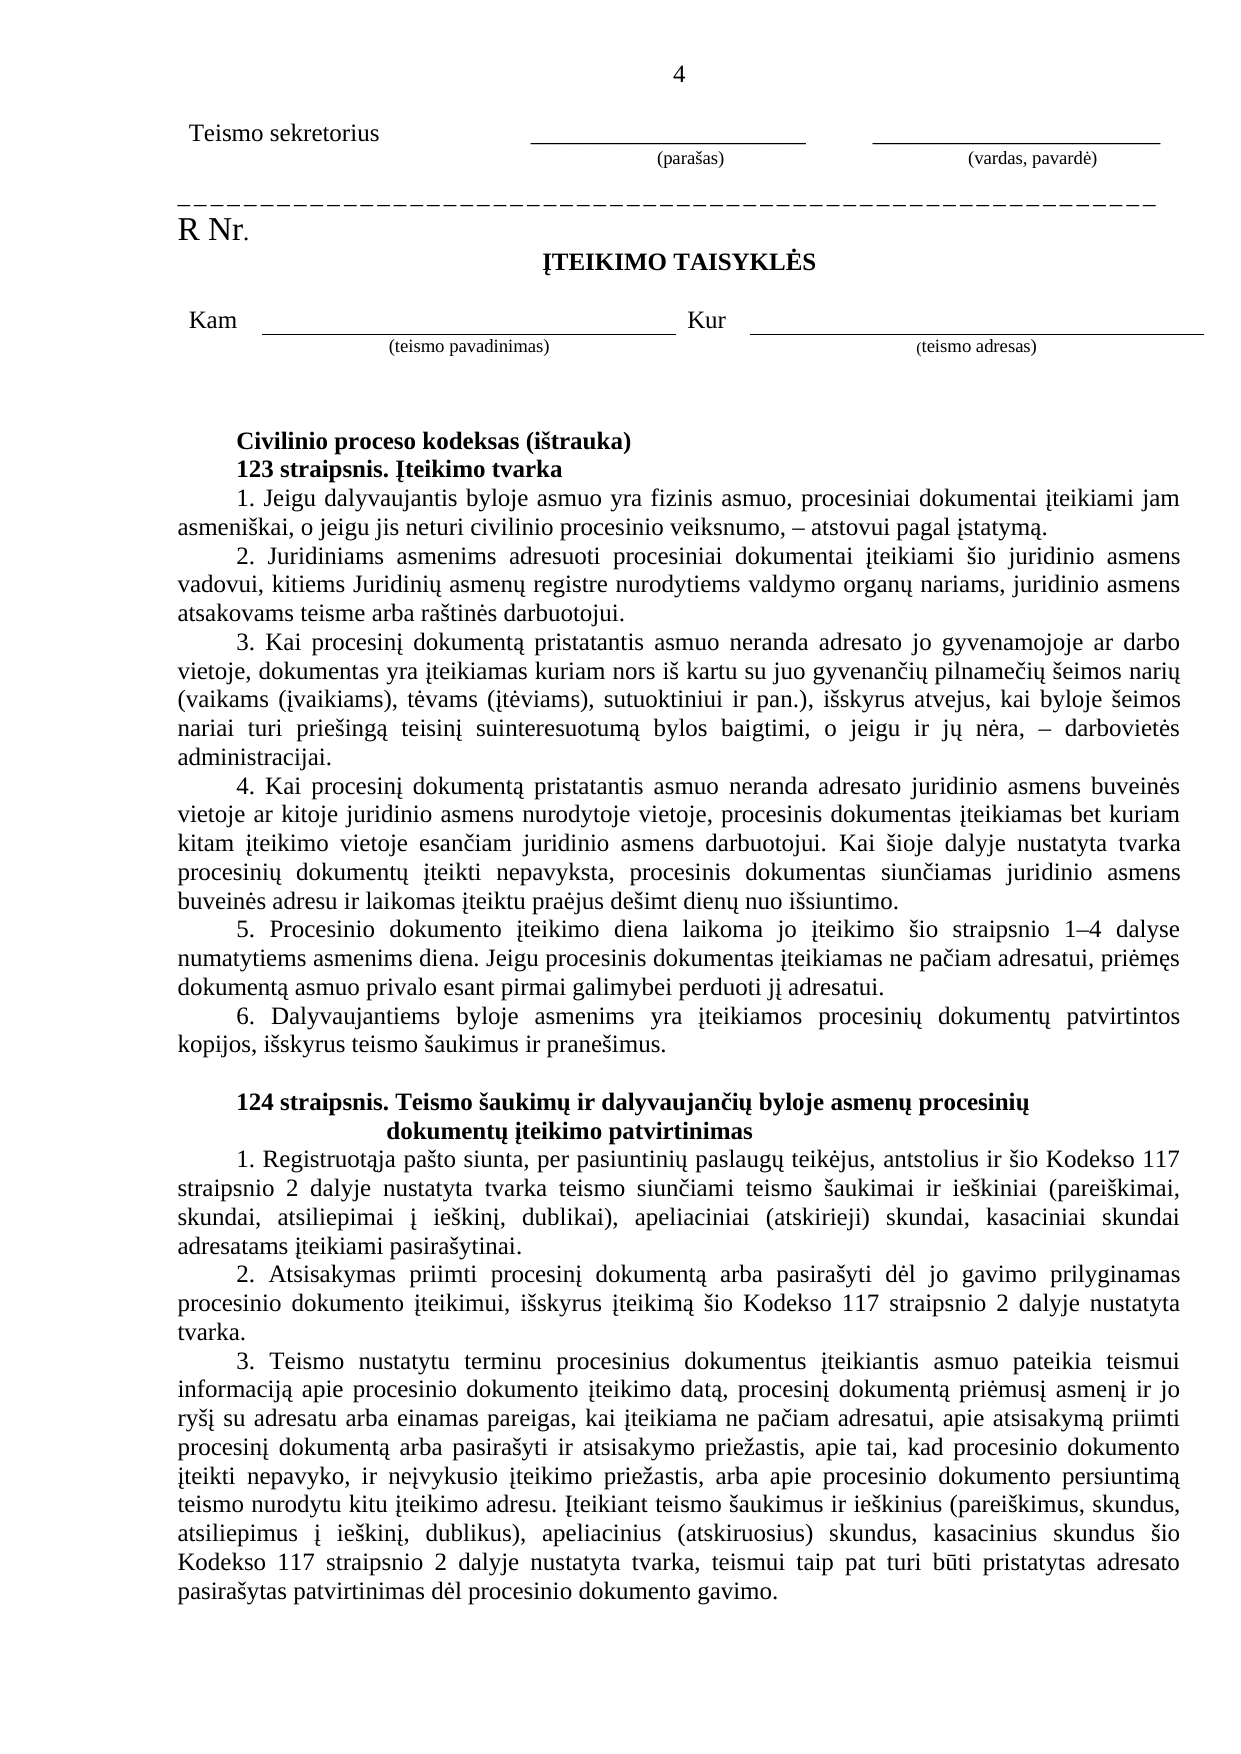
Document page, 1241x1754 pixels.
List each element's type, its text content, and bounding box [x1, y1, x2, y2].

text 1. Registruotąja pašto siunta, per pasiuntinių paslaugų teikėjus, antstolius ir šio Kodekso 117 straipsnio 2 dalyje nustatyta tvarka teismo siunčiami teismo šaukimai ir ieškiniai (pareiškimai, skundai, atsiliepimai į ieškinį, dublikai), apeliaciniai (atskirieji) skundai, kasaciniai skundai adresatams įteikiami pasirašytinai. [177, 1144, 1181, 1259]
table_header [750, 305, 1204, 334]
text 3. Kai procesinį dokumentą pristatantis asmuo neranda adresato jo gyvenamojoje ar darbo vietoje, dokumentas yra įteikiamas kuriam nors iš kartu su juo gyvenančių pilnamečių šeimos narių (vaikams (įvaikiams), tėvams (įtėviams), sutuoktiniui ir pan.), išskyrus atvejus, kai byloje šeimos nariai turi priešingą teisinį suinteresuotumą bylos baigtimi, o jeigu ir jų nėra, – darbovietės administracijai. [177, 627, 1181, 771]
table_header Kur [676, 305, 749, 334]
text dokumentų įteikimo patvirtinimas [177, 1116, 1181, 1144]
text 124 straipsnis. Teismo šaukimų ir dalyvaujančių byloje asmenų procesinių [177, 1087, 1181, 1116]
table_cell (parašas) [519, 147, 861, 180]
table_header ______________________ [519, 118, 861, 147]
text 2. Atsisakymas priimti procesinį dokumentą arba pasirašyti dėl jo gavimo prilyginamas procesinio dokumento įteikimui, išskyrus įteikimą šio Kodekso 117 straipsnio 2 dalyje nustatyta tvarka. [177, 1259, 1181, 1346]
text 6. Dalyvaujantiems byloje asmenims yra įteikiamos procesinių dokumentų patvirtintos kopijos, išskyrus teismo šaukimus ir pranešimus. [177, 1001, 1181, 1058]
table_cell (teismo adresas) [750, 335, 1204, 368]
text Civilinio proceso kodeksas (ištrauka) [177, 426, 1181, 454]
table_cell (vardas, pavardė) [861, 147, 1204, 180]
table_cell [177, 334, 262, 368]
text 1. Jeigu dalyvaujantis byloje asmuo yra fizinis asmuo, procesiniai dokumentai įteikiami jam asmeniškai, o jeigu jis neturi civilinio procesinio veiksnumo, – atstovui pagal įstatymą. [177, 483, 1181, 541]
text 2. Juridiniams asmenims adresuoti procesiniai dokumentai įteikiami šio juridinio asmens vadovui, kitiems Juridinių asmenų registre nurodytiems valdymo organų nariams, juridinio asmens atsakovams teisme arba raštinės darbuotojui. [177, 541, 1181, 627]
text 123 straipsnis. Įteikimo tvarka [177, 454, 1181, 483]
text 4. Kai procesinį dokumentą pristatantis asmuo neranda adresato juridinio asmens buveinės vietoje ar kitoje juridinio asmens nurodytoje vietoje, procesinis dokumentas įteikiamas bet kuriam kitam įteikimo vietoje esančiam juridinio asmens darbuotojui. Kai šioje dalyje nustatyta tvarka procesinių dokumentų įteikti nepavyksta, procesinis dokumentas siunčiamas juridinio asmens buveinės adresu ir laikomas įteiktu praėjus dešimt dienų nuo išsiuntimo. [177, 771, 1181, 914]
table_cell (teismo pavadinimas) [262, 335, 676, 368]
text R Nr. [177, 209, 1181, 247]
text ĮTEIKIMO TAISYKLĖS [177, 247, 1181, 276]
table_header _______________________ [861, 118, 1204, 147]
table_header [262, 305, 676, 334]
table_cell [676, 334, 749, 368]
table_header Teismo sekretorius [177, 118, 519, 147]
table_cell [177, 147, 519, 180]
text 3. Teismo nustatytu terminu procesinius dokumentus įteikiantis asmuo pateikia teismui informaciją apie procesinio dokumento įteikimo datą, procesinį dokumentą priėmusį asmenį ir jo ryšį su adresatu arba einamas pareigas, kai įteikiama ne pačiam adresatui, apie atsisakymą priimti procesinį dokumentą arba pasirašyti ir atsisakymo priežastis, apie tai, kad procesinio dokumento įteikti nepavyko, ir neįvykusio įteikimo priežastis, arba apie procesinio dokumento persiuntimą teismo nurodytu kitu įteikimo adresu. Įteikiant teismo šaukimus ir ieškinius (pareiškimus, skundus, atsiliepimus į ieškinį, dublikus), apeliacinius (atskiruosius) skundus, kasacinius skundus šio Kodekso 117 straipsnio 2 dalyje nustatyta tvarka, teismui taip pat turi būti pristatytas adresato pasirašytas patvirtinimas dėl procesinio dokumento gavimo. [177, 1346, 1181, 1604]
table_header Kam [177, 305, 262, 334]
text ___________________________________________________________ [177, 180, 1181, 209]
text 5. Procesinio dokumento įteikimo diena laikoma jo įteikimo šio straipsnio 1–4 dalyse numatytiems asmenims diena. Jeigu procesinis dokumentas įteikiamas ne pačiam adresatui, priėmęs dokumentą asmuo privalo esant pirmai galimybei perduoti jį adresatui. [177, 914, 1181, 1001]
